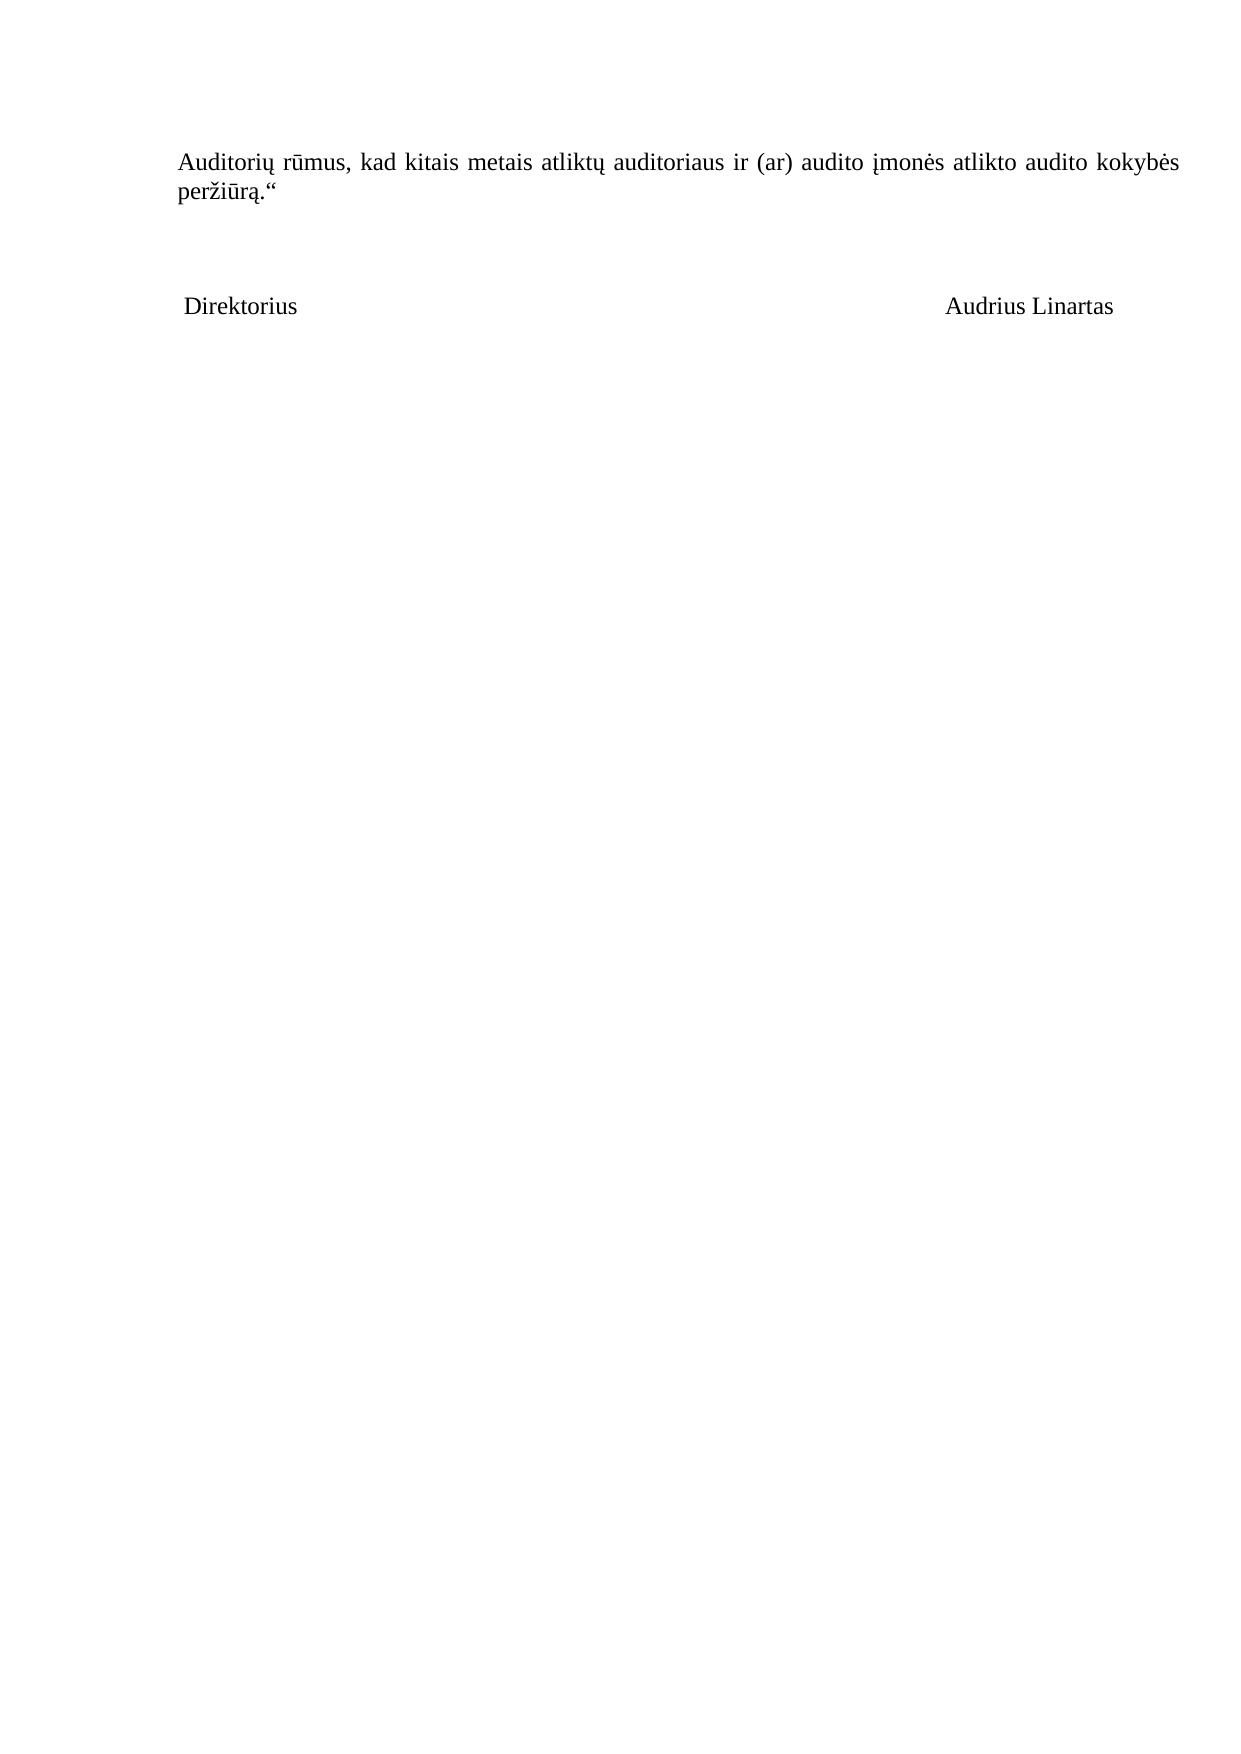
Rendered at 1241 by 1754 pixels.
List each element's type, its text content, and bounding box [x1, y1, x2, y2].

text Auditorių rūmus, kad kitais metais atliktų auditoriaus ir (ar) audito įmonės atlikto audito kokybės peržiūrą.“ [177, 146, 1181, 205]
text Direktorius Audrius Linartas [177, 291, 1181, 320]
